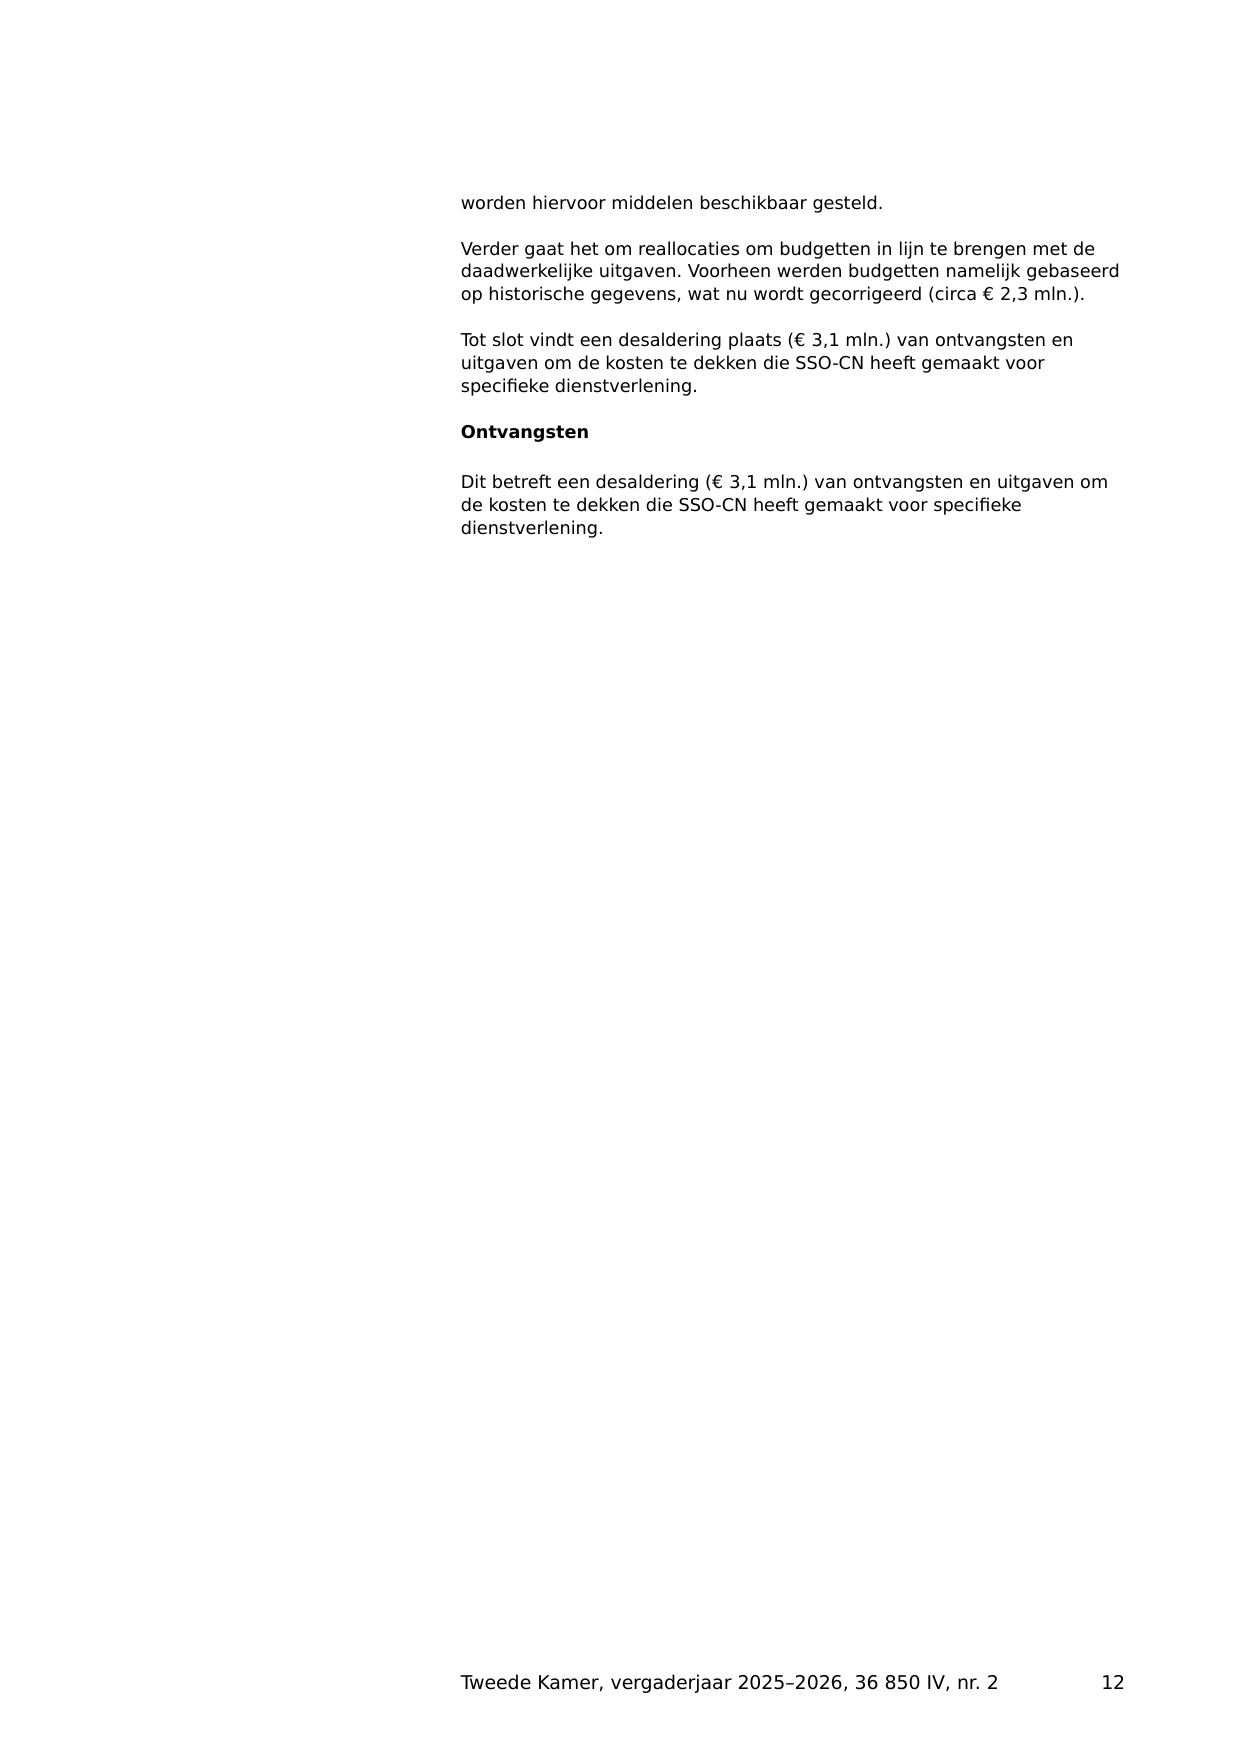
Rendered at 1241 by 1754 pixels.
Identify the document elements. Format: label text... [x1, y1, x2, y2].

text Verder gaat het om reallocaties om budgetten in lijn te brengen met de daadwerkelijke uitgaven. Voorheen werden budgetten namelijk gebaseerd op historische gegevens, wat nu wordt gecorrigeerd (circa € 2,3 mln.). [461, 237, 1125, 305]
text Dit betreft een desaldering (€ 3,1 mln.) van ontvangsten en uitgaven om de kosten te dekken die SSO-CN heeft gemaakt voor specifieke dienstverlening. [461, 470, 1125, 539]
text worden hiervoor middelen beschikbaar gesteld. [461, 191, 1125, 214]
text Tot slot vindt een desaldering plaats (€ 3,1 mln.) van ontvangsten en uitgaven om de kosten te dekken die SSO-CN heeft gemaakt voor specifieke dienstverlening. [461, 328, 1125, 397]
text Ontvangsten [461, 420, 1125, 443]
